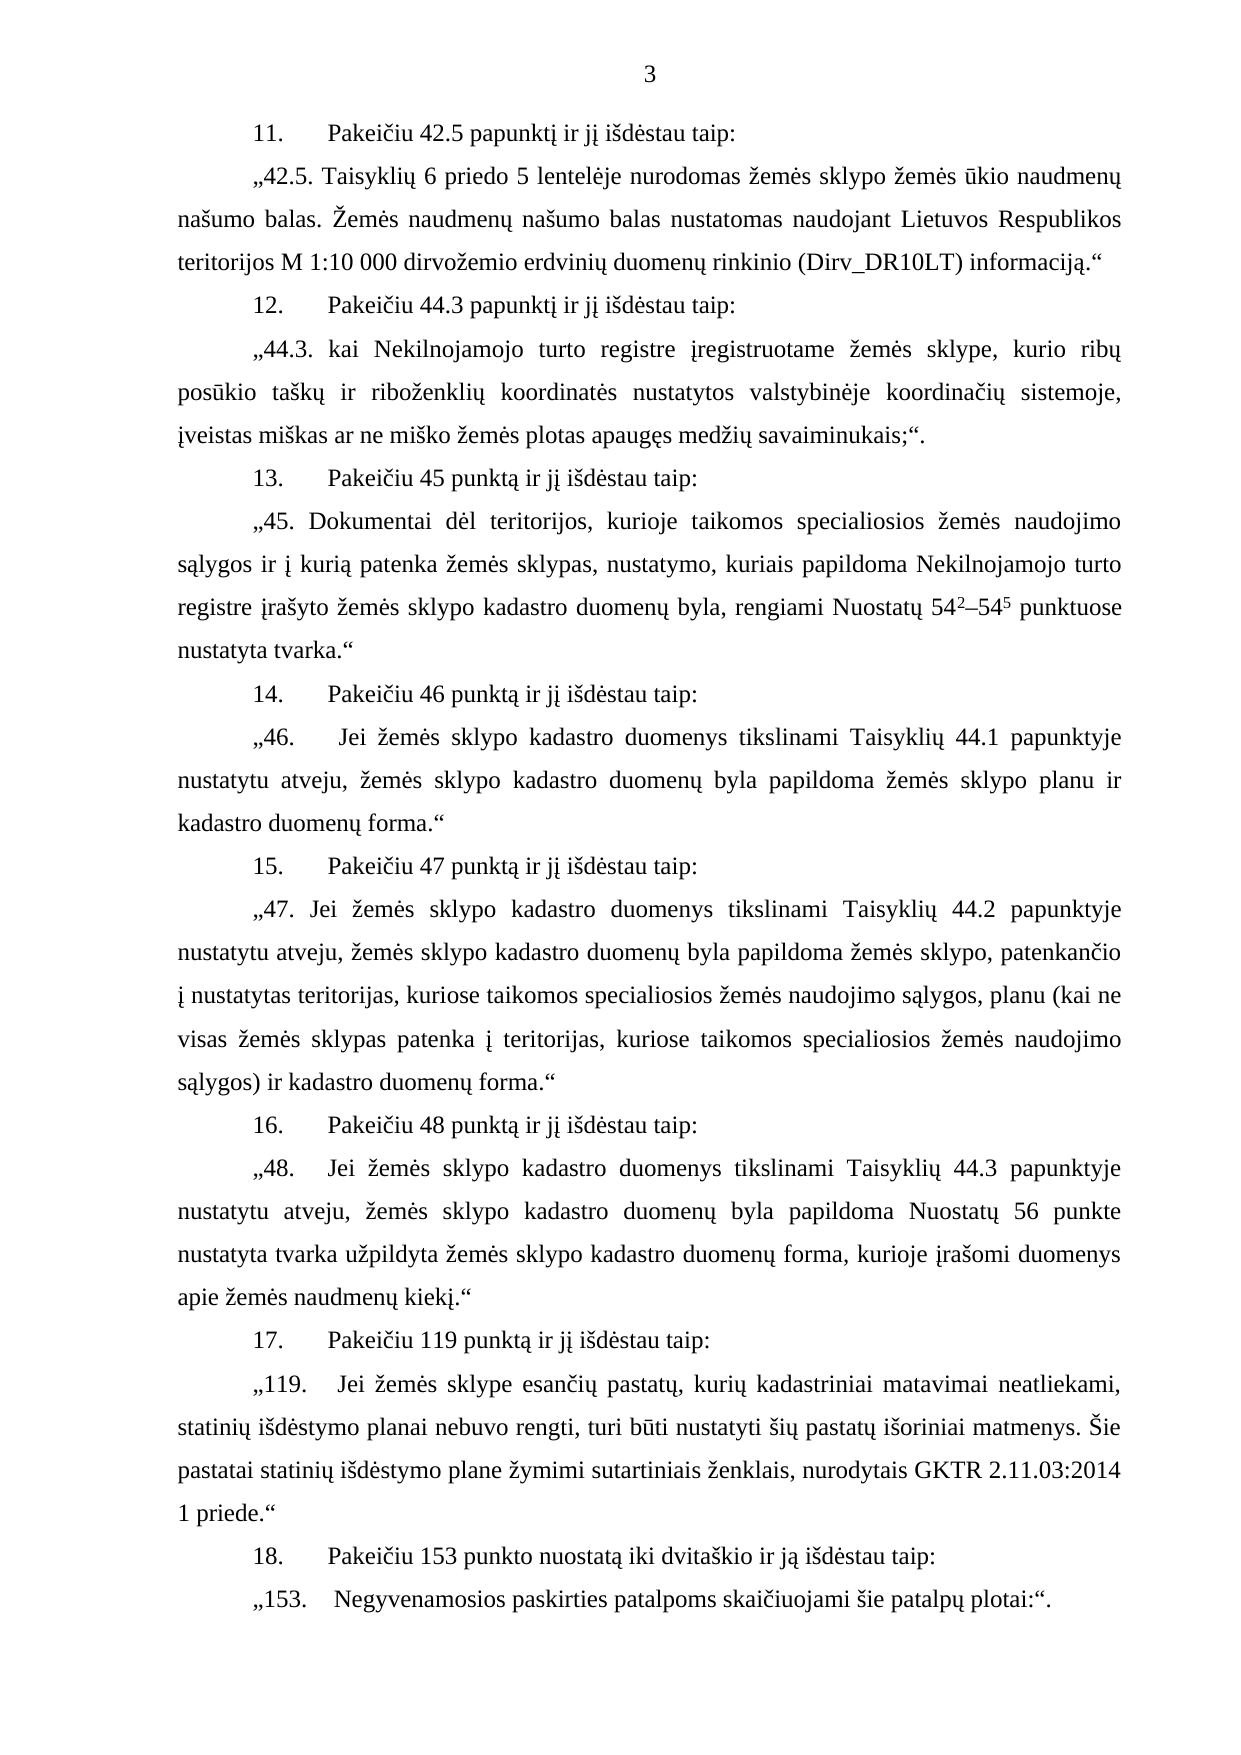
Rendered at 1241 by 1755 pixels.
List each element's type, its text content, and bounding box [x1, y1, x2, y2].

text „47. Jei žemės sklypo kadastro duomenys tikslinami Taisyklių 44.2 papunktyje nustatytu atveju, žemės sklypo kadastro duomenų byla papildoma žemės sklypo, patenkančio į nustatytas teritorijas, kuriose taikomos specialiosios žemės naudojimo sąlygos, planu (kai ne visas žemės sklypas patenka į teritorijas, kuriose taikomos specialiosios žemės naudojimo sąlygos) ir kadastro duomenų forma.“ [177, 894, 1122, 1096]
text 13. Pakeičiu 45 punktą ir jį išdėstau taip: [177, 463, 1122, 492]
text „48. Jei žemės sklypo kadastro duomenys tikslinami Taisyklių 44.3 papunktyje nustatytu atveju, žemės sklypo kadastro duomenų byla papildoma Nuostatų 56 punkte nustatyta tvarka užpildyta žemės sklypo kadastro duomenų forma, kurioje įrašomi duomenys apie žemės naudmenų kiekį.“ [177, 1153, 1122, 1311]
text „46. Jei žemės sklypo kadastro duomenys tikslinami Taisyklių 44.1 papunktyje nustatytu atveju, žemės sklypo kadastro duomenų byla papildoma žemės sklypo planu ir kadastro duomenų forma.“ [177, 722, 1122, 837]
text 15. Pakeičiu 47 punktą ir jį išdėstau taip: [177, 851, 1122, 880]
text „45. Dokumentai dėl teritorijos, kurioje taikomos specialiosios žemės naudojimo sąlygos ir į kurią patenka žemės sklypas, nustatymo, kuriais papildoma Nekilnojamojo turto registre įrašyto žemės sklypo kadastro duomenų byla, rengiami Nuostatų 542–545 punktuose nustatyta tvarka.“ [177, 506, 1122, 664]
text 17. Pakeičiu 119 punktą ir jį išdėstau taip: [177, 1326, 1122, 1354]
text 18. Pakeičiu 153 punkto nuostatą iki dvitaškio ir ją išdėstau taip: [177, 1541, 1122, 1570]
text „153. Negyvenamosios paskirties patalpoms skaičiuojami šie patalpų plotai:“. [177, 1584, 1122, 1613]
text 12. Pakeičiu 44.3 papunktį ir jį išdėstau taip: [177, 291, 1122, 319]
text 11. Pakeičiu 42.5 papunktį ir jį išdėstau taip: [177, 118, 1122, 147]
text 16. Pakeičiu 48 punktą ir jį išdėstau taip: [177, 1110, 1122, 1139]
text „42.5. Taisyklių 6 priedo 5 lentelėje nurodomas žemės sklypo žemės ūkio naudmenų našumo balas. Žemės naudmenų našumo balas nustatomas naudojant Lietuvos Respublikos teritorijos M 1:10 000 dirvožemio erdvinių duomenų rinkinio (Dirv_DR10LT) informaciją.“ [177, 161, 1122, 276]
text „44.3. kai Nekilnojamojo turto registre įregistruotame žemės sklype, kurio ribų posūkio taškų ir riboženklių koordinatės nustatytos valstybinėje koordinačių sistemoje, įveistas miškas ar ne miško žemės plotas apaugęs medžių savaiminukais;“. [177, 334, 1122, 449]
text „119. Jei žemės sklype esančių pastatų, kurių kadastriniai matavimai neatliekami, statinių išdėstymo planai nebuvo rengti, turi būti nustatyti šių pastatų išoriniai matmenys. Šie pastatai statinių išdėstymo plane žymimi sutartiniais ženklais, nurodytais GKTR 2.11.03:2014 1 priede.“ [177, 1369, 1122, 1527]
text 14. Pakeičiu 46 punktą ir jį išdėstau taip: [177, 679, 1122, 707]
